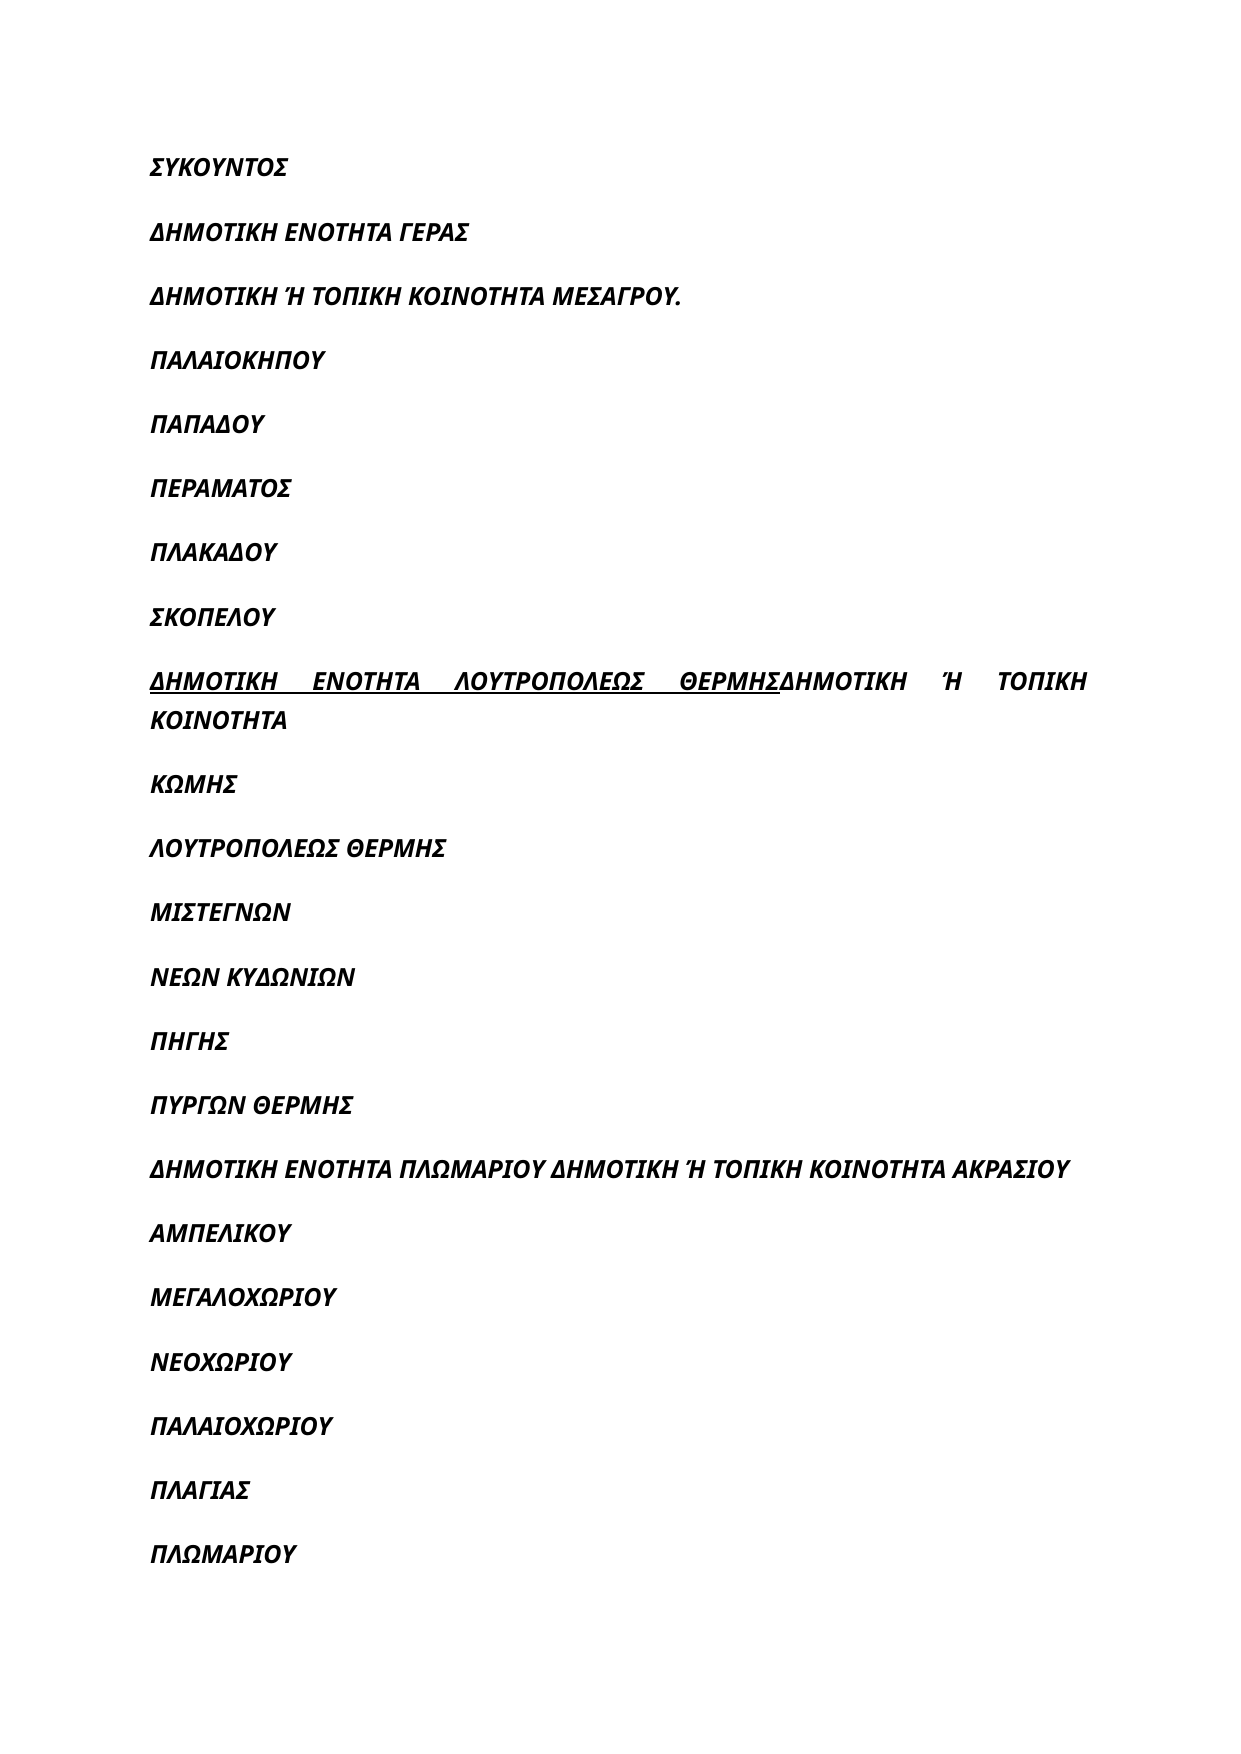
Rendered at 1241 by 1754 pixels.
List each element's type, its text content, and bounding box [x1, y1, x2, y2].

text ΠΛΩΜΑΡΙΟΥ [150, 1537, 1090, 1571]
text ΠΑΠΑΔΟΥ [150, 407, 1090, 441]
text ΠΑΛΑΙΟΧΩΡΙΟΥ [150, 1408, 1090, 1442]
text ΝΕΩΝ ΚΥΔΩΝΙΩΝ [150, 959, 1090, 993]
text ΜΙΣΤΕΓΝΩΝ [150, 895, 1090, 929]
text ΔΗΜΟΤΙΚΗ ΕΝΟΤΗΤΑ ΛΟΥΤΡΟΠΟΛΕΩΣ ΘΕΡΜΗΣΔΗΜΟΤΙΚΗ Ή ΤΟΠΙΚΗ ΚΟΙΝΟΤΗΤΑ [150, 663, 1090, 737]
text ΠΛΑΚΑΔΟΥ [150, 535, 1090, 569]
text ΛΟΥΤΡΟΠΟΛΕΩΣ ΘΕΡΜΗΣ [150, 831, 1090, 865]
text ΝΕΟΧΩΡΙΟΥ [150, 1344, 1090, 1378]
text ΣΥΚΟΥΝΤΟΣ [150, 150, 1090, 184]
text ΠΗΓΗΣ [150, 1023, 1090, 1057]
text ΜΕΓΑΛΟΧΩΡΙΟΥ [150, 1280, 1090, 1314]
text ΔΗΜΟΤΙΚΗ Ή ΤΟΠΙΚΗ ΚΟΙΝΟΤΗΤΑ ΜΕΣΑΓΡΟΥ. [150, 278, 1090, 312]
text ΣΚΟΠΕΛΟΥ [150, 599, 1090, 633]
text ΔΗΜΟΤΙΚΗ ΕΝΟΤΗΤΑ ΠΛΩΜΑΡΙΟΥ ΔΗΜΟΤΙΚΗ Ή ΤΟΠΙΚΗ ΚΟΙΝΟΤΗΤΑ ΑΚΡΑΣΙΟΥ [150, 1152, 1090, 1186]
text ΠΛΑΓΙΑΣ [150, 1472, 1090, 1507]
text ΚΩΜΗΣ [150, 767, 1090, 801]
text ΑΜΠΕΛΙΚΟΥ [150, 1216, 1090, 1250]
text ΠΕΡΑΜΑΤΟΣ [150, 471, 1090, 505]
text ΔΗΜΟΤΙΚΗ ΕΝΟΤΗΤΑ ΓΕΡΑΣ [150, 214, 1090, 248]
text ΠΑΛΑΙΟΚΗΠΟΥ [150, 342, 1090, 377]
text ΠΥΡΓΩΝ ΘΕΡΜΗΣ [150, 1087, 1090, 1122]
